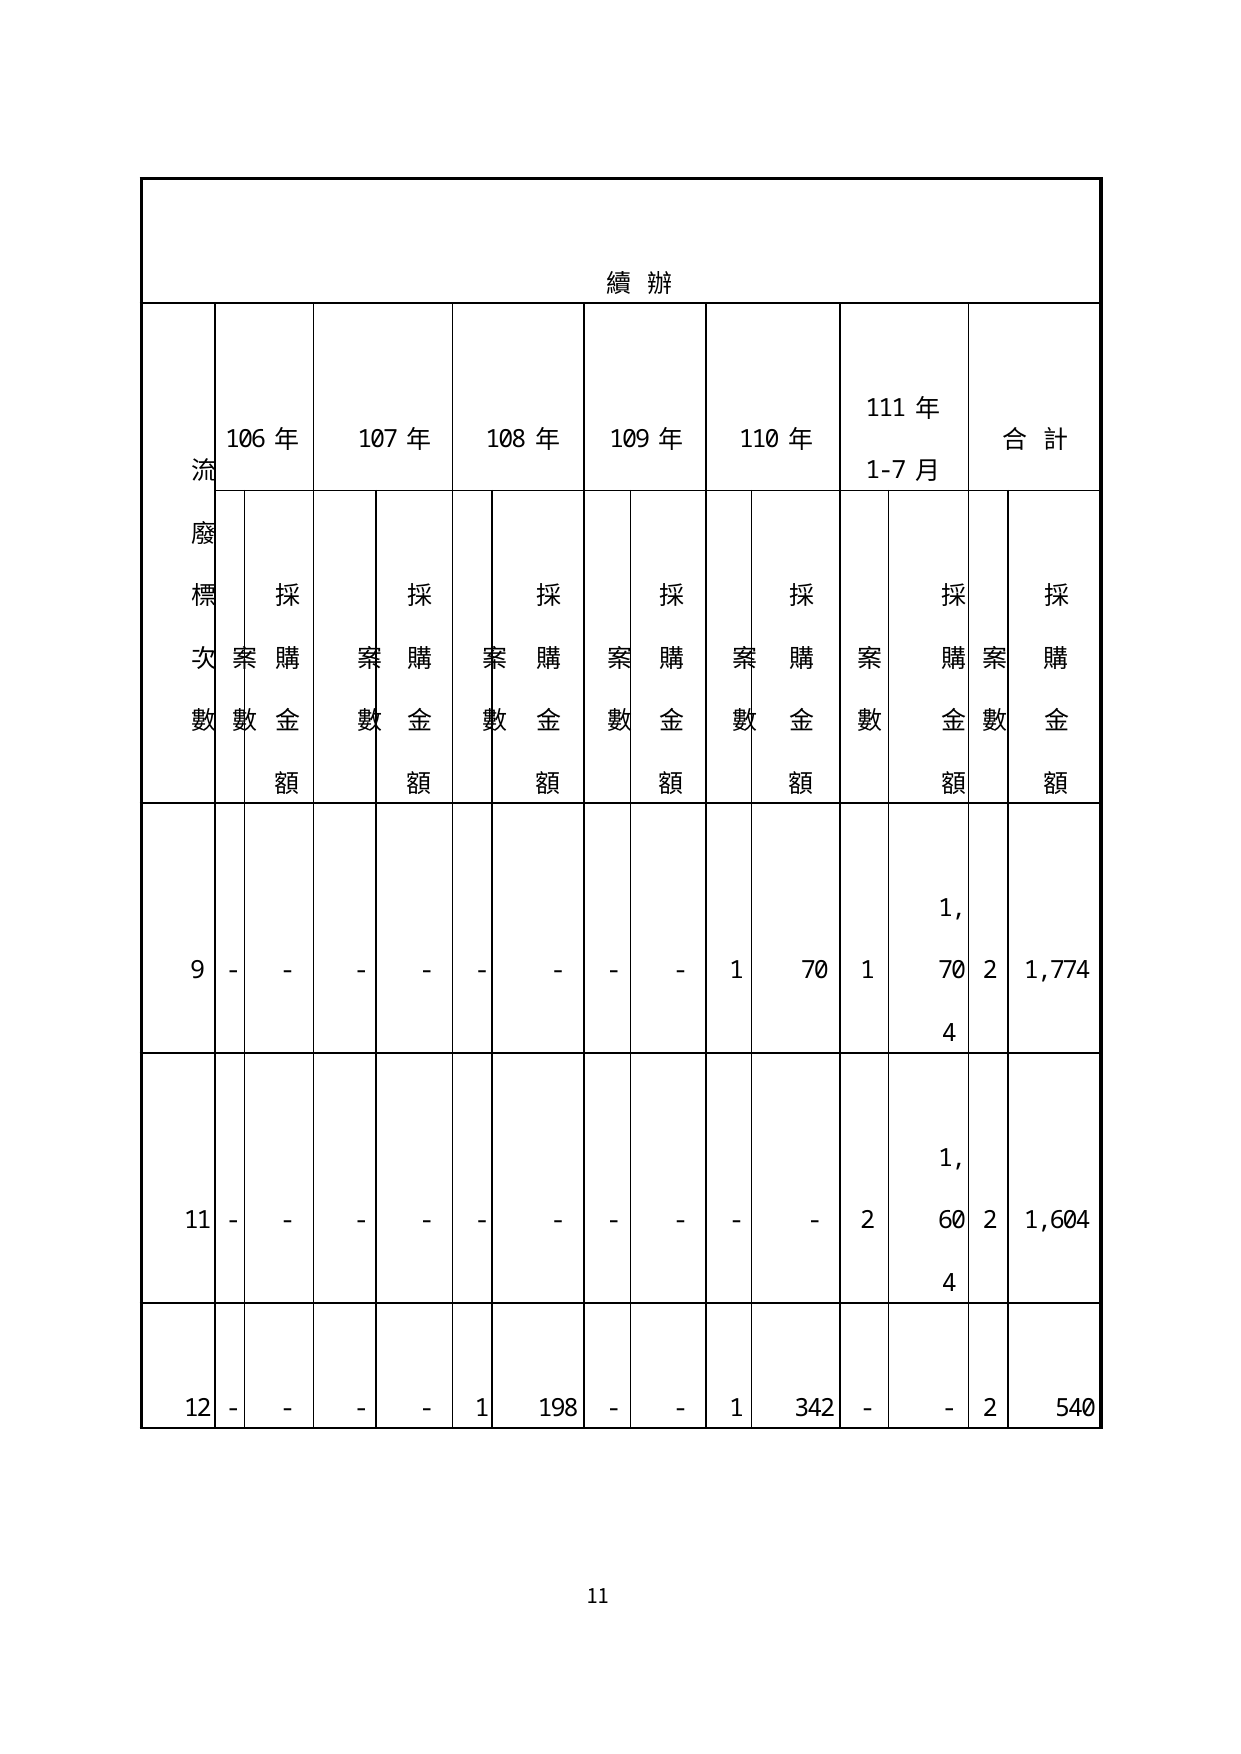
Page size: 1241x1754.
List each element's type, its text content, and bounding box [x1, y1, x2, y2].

table_cell - [631, 804, 705, 1052]
table_cell 106年 [216, 304, 313, 490]
table_cell - [453, 1054, 491, 1302]
table_cell 案數 [216, 491, 244, 802]
table_cell 2 [841, 1054, 888, 1302]
table_cell 2 [969, 804, 1007, 1052]
table_cell 198 [493, 1304, 583, 1427]
table_cell 採購金額 [377, 491, 452, 802]
table_cell 採購金額 [752, 491, 839, 802]
table_cell - [245, 1304, 313, 1427]
table_cell 流廢標次數 [143, 304, 214, 802]
table_header 續辦 [143, 180, 1099, 302]
table_cell - [585, 1054, 630, 1302]
table_cell - [493, 1054, 583, 1302]
table_cell 採購金額 [493, 491, 583, 802]
table_cell 案數 [585, 491, 630, 802]
table_cell 108年 [453, 304, 583, 490]
table_cell 342 [752, 1304, 839, 1427]
table_cell - [314, 804, 375, 1052]
table_cell 70 [752, 804, 839, 1052]
table_cell - [585, 1304, 630, 1427]
table_cell 110年 [707, 304, 839, 490]
table_cell - [245, 804, 313, 1052]
table_cell 1 [707, 1304, 751, 1427]
table_cell 540 [1009, 1304, 1099, 1427]
table_cell 12 [143, 1304, 214, 1427]
table_cell - [631, 1304, 705, 1427]
table_cell 11 [143, 1054, 214, 1302]
table_cell - [631, 1054, 705, 1302]
table_cell 9 [143, 804, 214, 1052]
table_cell 案數 [707, 491, 751, 802]
table_cell - [841, 1304, 888, 1427]
table_cell 採購金額 [245, 491, 313, 802]
table_cell - [377, 1054, 452, 1302]
table_cell - [216, 1304, 244, 1427]
table_cell - [377, 804, 452, 1052]
table_cell 1 [453, 1304, 491, 1427]
table_cell 107年 [314, 304, 452, 490]
table_cell 案數 [969, 491, 1007, 802]
table_cell 111年 1-7月 [841, 304, 968, 490]
table_cell - [216, 804, 244, 1052]
table_cell 案數 [314, 491, 375, 802]
table_cell 合計 [969, 304, 1099, 490]
table_cell 採購 金額 [1009, 491, 1099, 802]
table_cell - [585, 804, 630, 1052]
table_cell - [707, 1054, 751, 1302]
table_cell 2 [969, 1304, 1007, 1427]
table_cell 1 [707, 804, 751, 1052]
table_cell 109年 [585, 304, 705, 490]
table_cell - [377, 1304, 452, 1427]
table_cell - [216, 1054, 244, 1302]
table_cell - [453, 804, 491, 1052]
table_cell 案數 [841, 491, 888, 802]
table_cell - [314, 1054, 375, 1302]
table_cell 1,604 [1009, 1054, 1099, 1302]
table_cell 案數 [453, 491, 491, 802]
table_cell 採購金額 [631, 491, 705, 802]
table_cell - [752, 1054, 839, 1302]
table_cell - [314, 1304, 375, 1427]
table_cell - [493, 804, 583, 1052]
table_cell 1 [841, 804, 888, 1052]
table_cell - [245, 1054, 313, 1302]
table_cell 採購 金額 [889, 491, 968, 802]
table_cell - [889, 1304, 968, 1427]
table_cell 1,704 [889, 804, 968, 1052]
table_cell 1,774 [1009, 804, 1099, 1052]
table_cell 2 [969, 1054, 1007, 1302]
table_cell 1,604 [889, 1054, 968, 1302]
